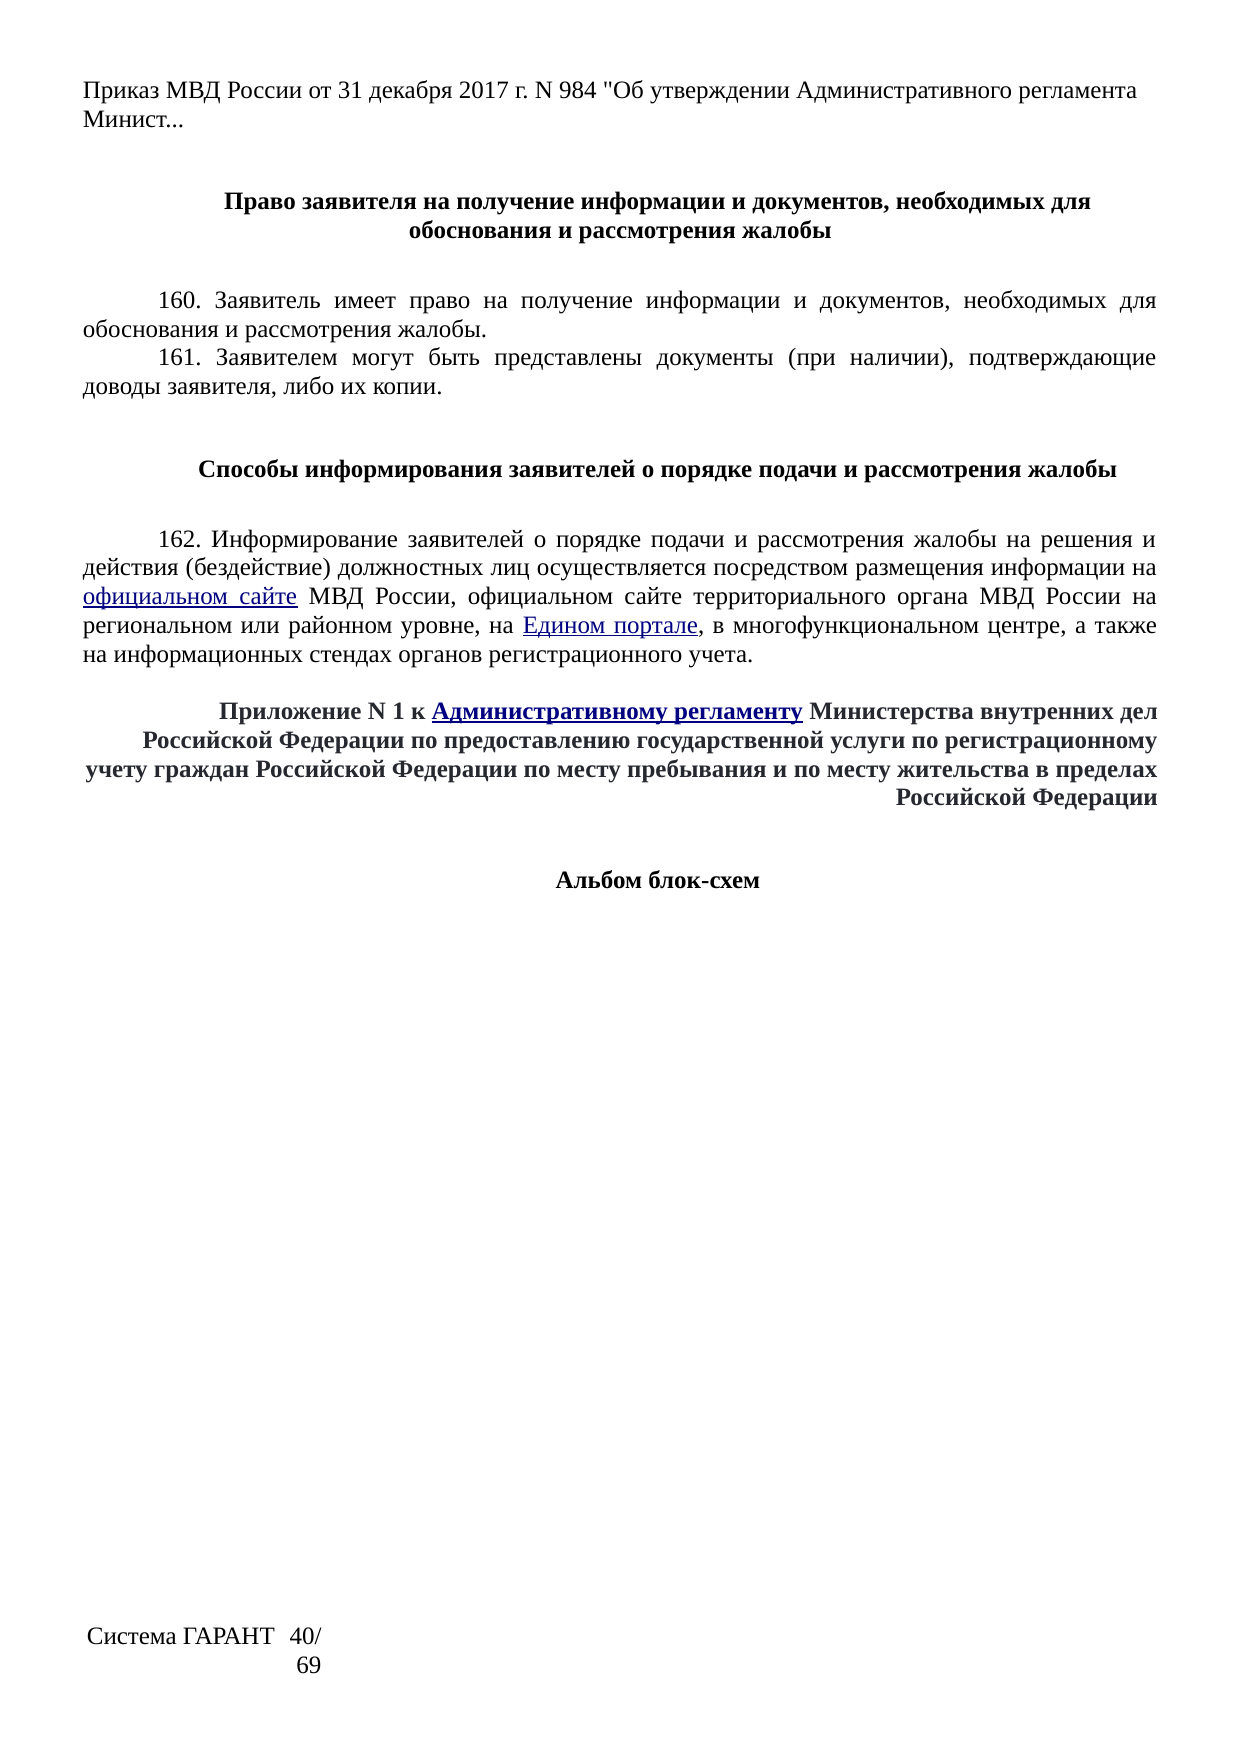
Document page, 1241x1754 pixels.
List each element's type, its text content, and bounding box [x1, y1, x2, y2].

subtitle Право заявителя на получение информации и документов, необходимых для обоснования и рассмотрения жалобы [83, 186, 1157, 244]
subtitle Альбом блок-схем [83, 865, 1157, 894]
text Приложение N 1 к Административному регламенту Министерства внутренних дел Российской Федерации по предоставлению государственной услуги по регистрационному учету граждан Российской Федерации по месту пребывания и по месту жительства в пределах Российской Федерации [83, 696, 1157, 811]
text 161. Заявителем могут быть представлены документы (при наличии), подтверждающие доводы заявителя, либо их копии. [83, 342, 1157, 400]
subtitle Способы информирования заявителей о порядке подачи и рассмотрения жалобы [83, 454, 1157, 482]
text 160. Заявитель имеет право на получение информации и документов, необходимых для обоснования и рассмотрения жалобы. [83, 285, 1157, 342]
text 162. Информирование заявителей о порядке подачи и рассмотрения жалобы на решения и действия (бездействие) должностных лиц осуществляется посредством размещения информации на официальном сайте МВД России, официальном сайте территориального органа МВД России на региональном или районном уровне, на Едином портале, в многофункциональном центре, а также на информационных стендах органов регистрационного учета. [83, 524, 1157, 667]
